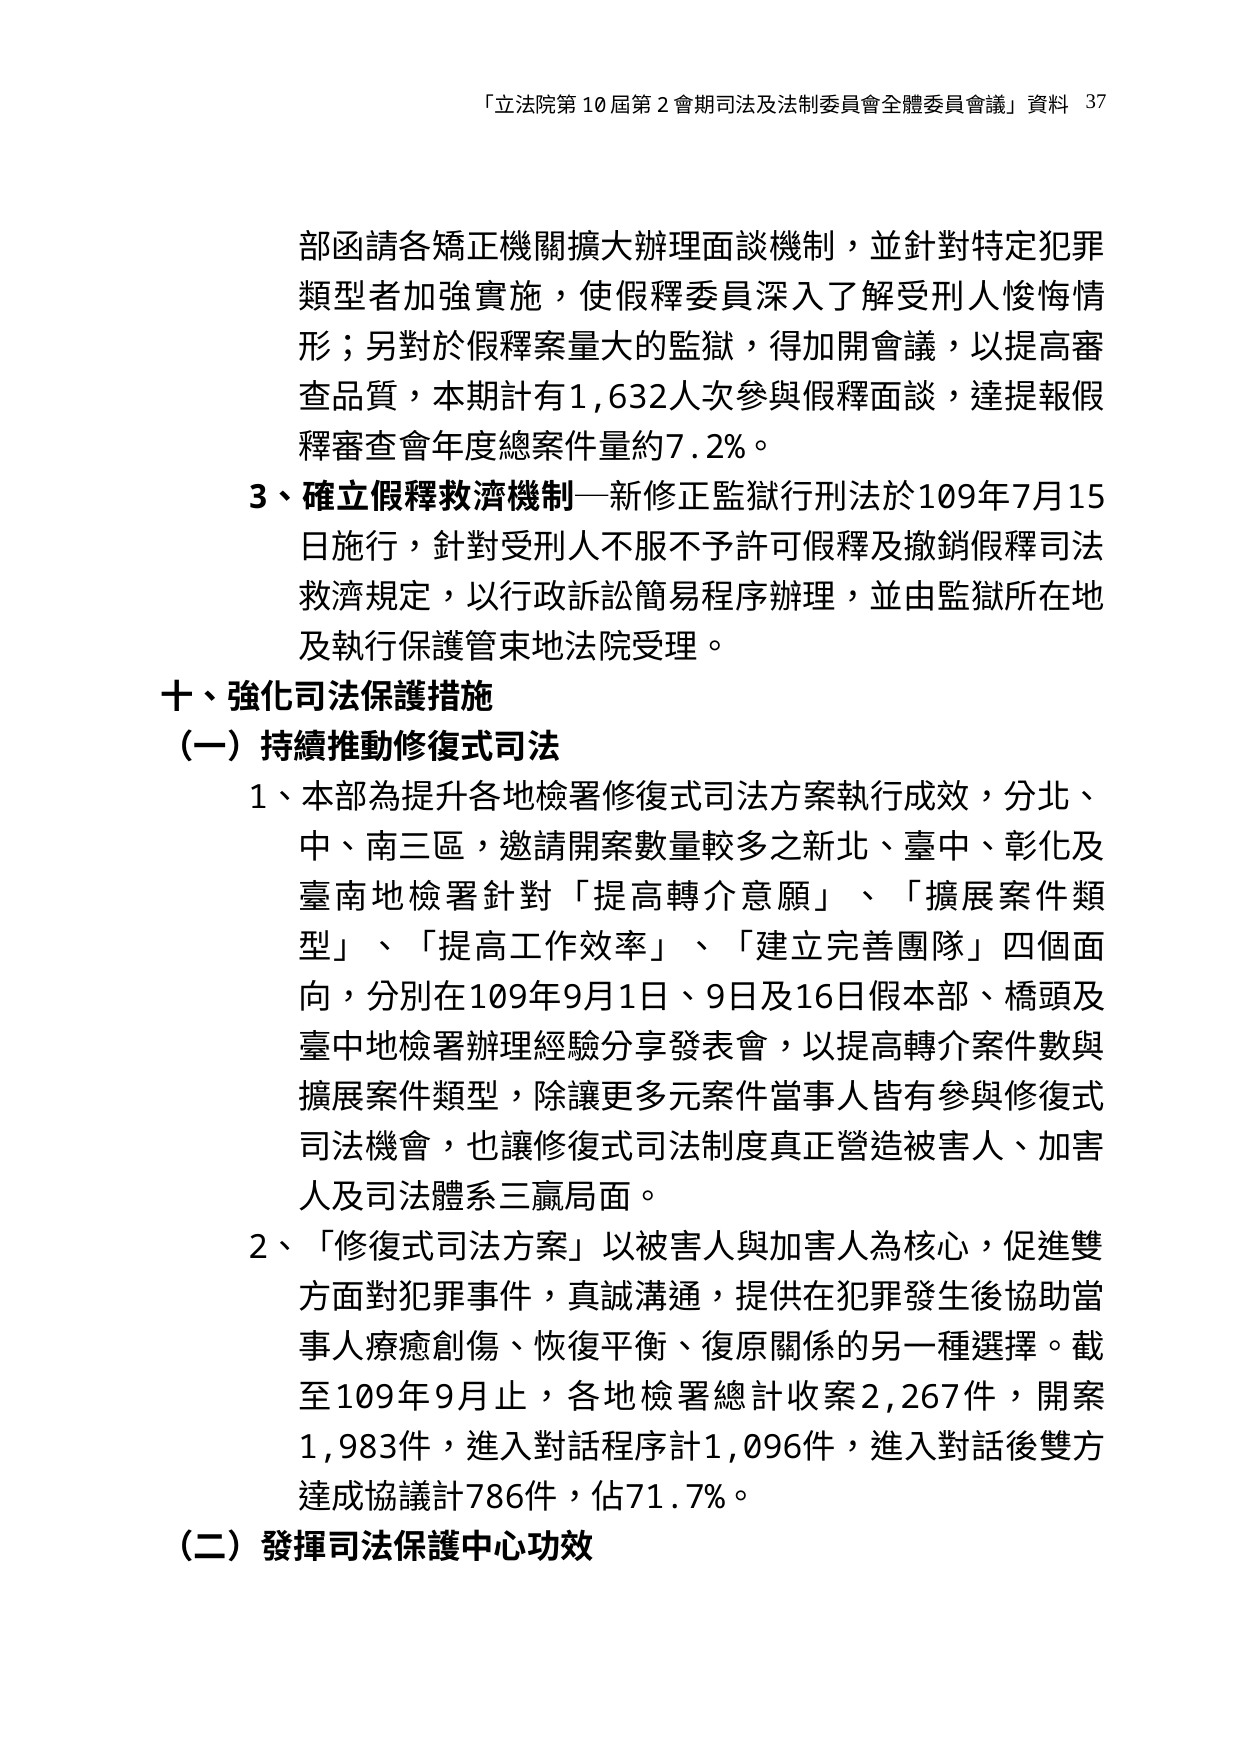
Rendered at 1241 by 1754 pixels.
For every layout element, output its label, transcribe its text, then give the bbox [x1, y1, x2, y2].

text （二）發揮司法保護中心功效 [160, 1519, 1106, 1569]
text 部函請各矯正機關擴大辦理面談機制，並針對特定犯罪類型者加強實施，使假釋委員深入了解受刑人悛悔情形；另對於假釋案量大的監獄，得加開會議，以提高審查品質，本期計有1,632人次參與假釋面談，達提報假釋審查會年度總案件量約7.2%。 [248, 219, 1106, 469]
text 3、確立假釋救濟機制─新修正監獄行刑法於109年7月15日施行，針對受刑人不服不予許可假釋及撤銷假釋司法救濟規定，以行政訴訟簡易程序辦理，並由監獄所在地及執行保護管束地法院受理。 [248, 469, 1106, 669]
text 1、本部為提升各地檢署修復式司法方案執行成效，分北、中、南三區，邀請開案數量較多之新北、臺中、彰化及臺南地檢署針對「提高轉介意願」、「擴展案件類型」、「提高工作效率」、「建立完善團隊」四個面向，分別在109年9月1日、9日及16日假本部、橋頭及臺中地檢署辦理經驗分享發表會，以提高轉介案件數與擴展案件類型，除讓更多元案件當事人皆有參與修復式司法機會，也讓修復式司法制度真正營造被害人、加害人及司法體系三贏局面。 [248, 769, 1106, 1219]
text 2、「修復式司法方案」以被害人與加害人為核心，促進雙方面對犯罪事件，真誠溝通，提供在犯罪發生後協助當事人療癒創傷、恢復平衡、復原關係的另一種選擇。截至109年9月止，各地檢署總計收案2,267件，開案1,983件，進入對話程序計1,096件，進入對話後雙方達成協議計786件，佔71.7%。 [248, 1219, 1106, 1519]
text （一）持續推動修復式司法 [160, 719, 1106, 769]
text 十、強化司法保護措施 [160, 669, 1106, 719]
